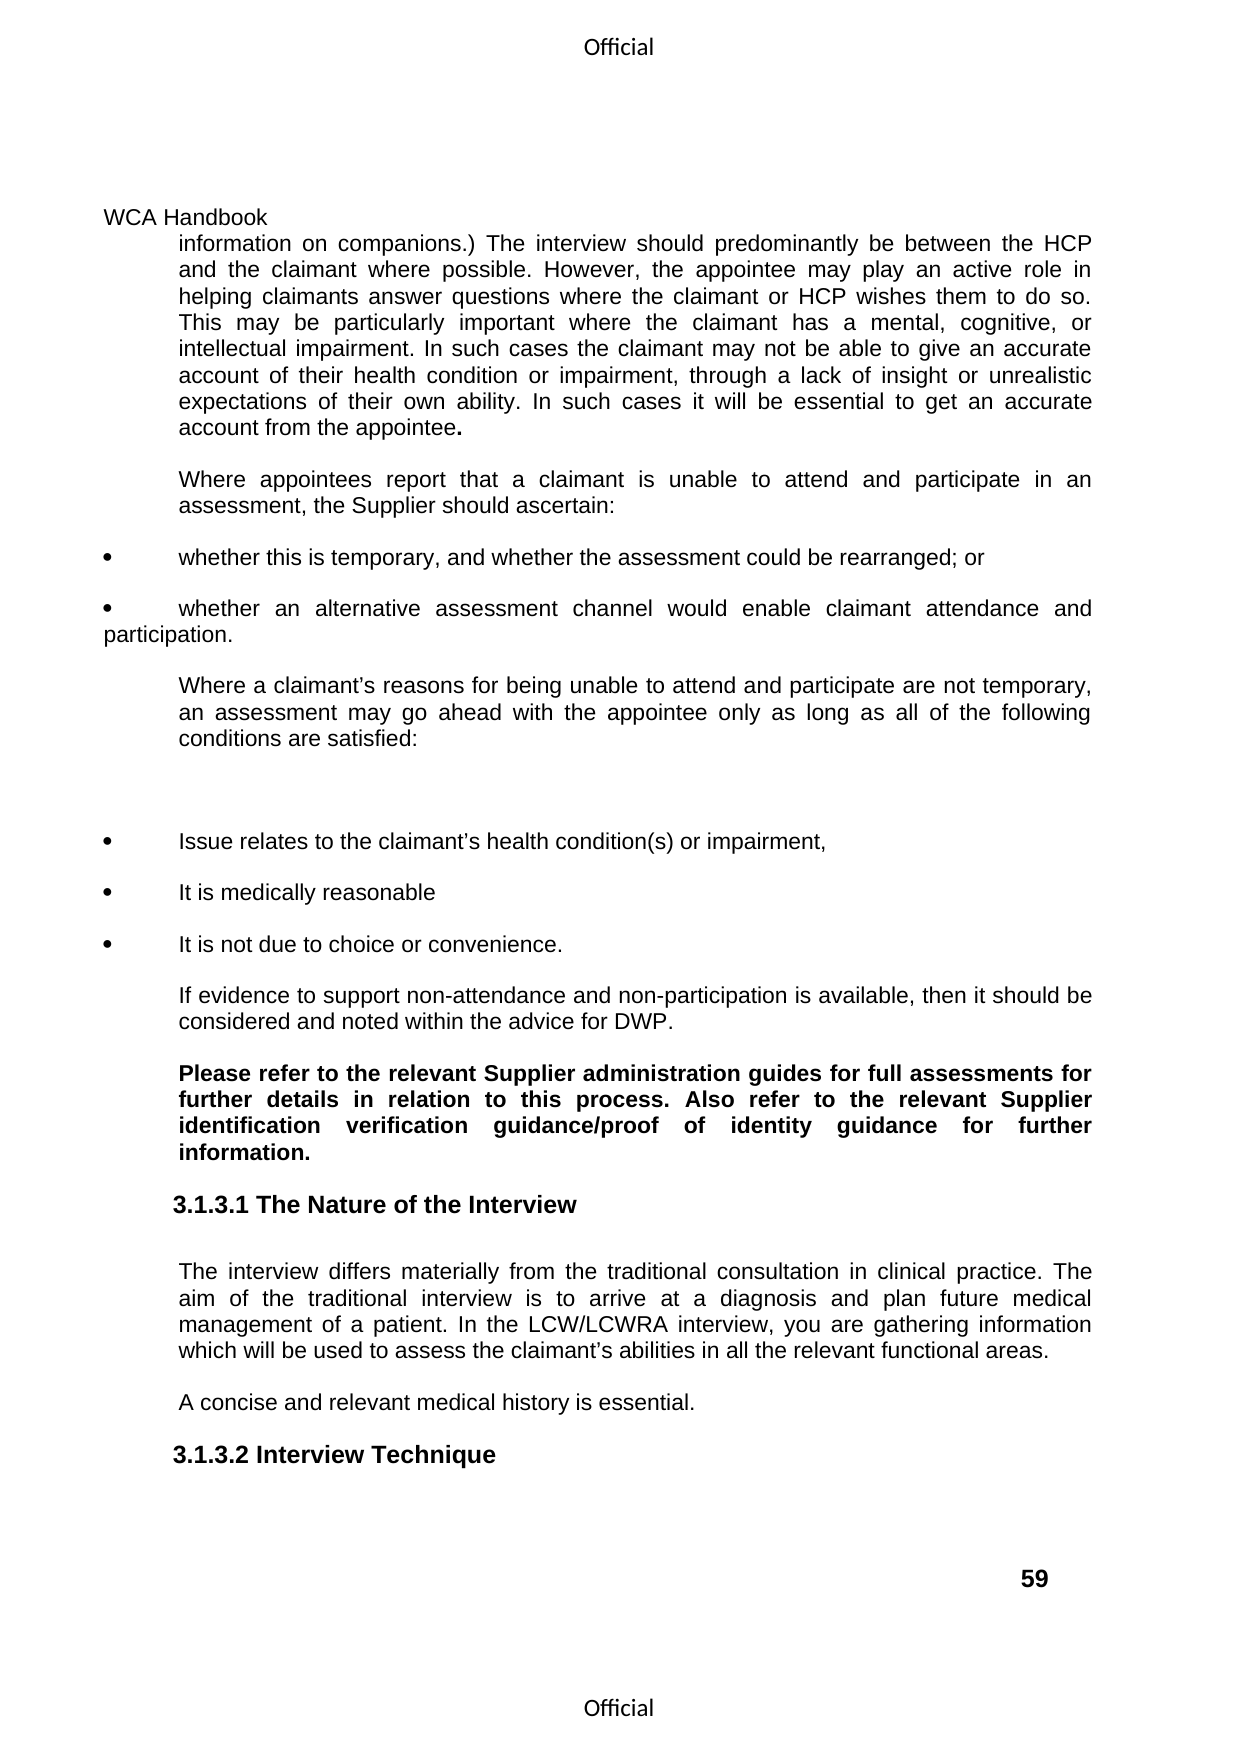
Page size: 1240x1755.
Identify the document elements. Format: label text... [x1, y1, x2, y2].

list whether an alternative assessment channel would enable claimant attendance and participation. [103, 595, 1093, 647]
text Where appointees report that a claimant is unable to attend and participate in an assessment, the Supplier should ascertain: [178, 466, 1093, 518]
text Please refer to the relevant Supplier administration guides for full assessments for further details in relation to this process. Also refer to the relevant Supplier identification verification guidance/proof of identity guidance for further information. [178, 1060, 1093, 1165]
text 3.1.3.2 Interview Technique [103, 1440, 1211, 1469]
text information on companions.) The interview should predominantly be between the HCP and the claimant where possible. However, the appointee may play an active role in helping claimants answer questions where the claimant or HCP wishes them to do so. This may be particularly important where the claimant has a mental, cognitive, or intellectual impairment. In such cases the claimant may not be able to give an accurate account of their health condition or impairment, through a lack of insight or unrealistic expectations of their own ability. In such cases it will be essential to get an accurate account from the appointee. [178, 230, 1093, 441]
text Where a claimant’s reasons for being unable to attend and participate are not temporary, an assessment may go ahead with the appointee only as long as all of the following conditions are satisfied: [178, 672, 1093, 752]
text If evidence to support non-attendance and non-participation is available, then it should be considered and noted within the advice for DWP. [178, 982, 1093, 1035]
list It is not due to choice or convenience. [103, 931, 1093, 957]
list It is medically reasonable [103, 879, 1093, 906]
text A concise and relevant medical history is essential. [103, 1389, 1093, 1415]
text The interview differs materially from the traditional consultation in clinical practice. The aim of the traditional interview is to arrive at a diagnosis and plan future medical management of a patient. In the LCW/LCWRA interview, you are gathering information which will be used to assess the claimant’s abilities in all the relevant functional areas. [178, 1258, 1093, 1364]
text 3.1.3.1 The Nature of the Interview [103, 1190, 1211, 1219]
list Issue relates to the claimant’s health condition(s) or impairment, [103, 828, 1093, 854]
list whether this is temporary, and whether the assessment could be rearranged; or [103, 543, 1093, 570]
